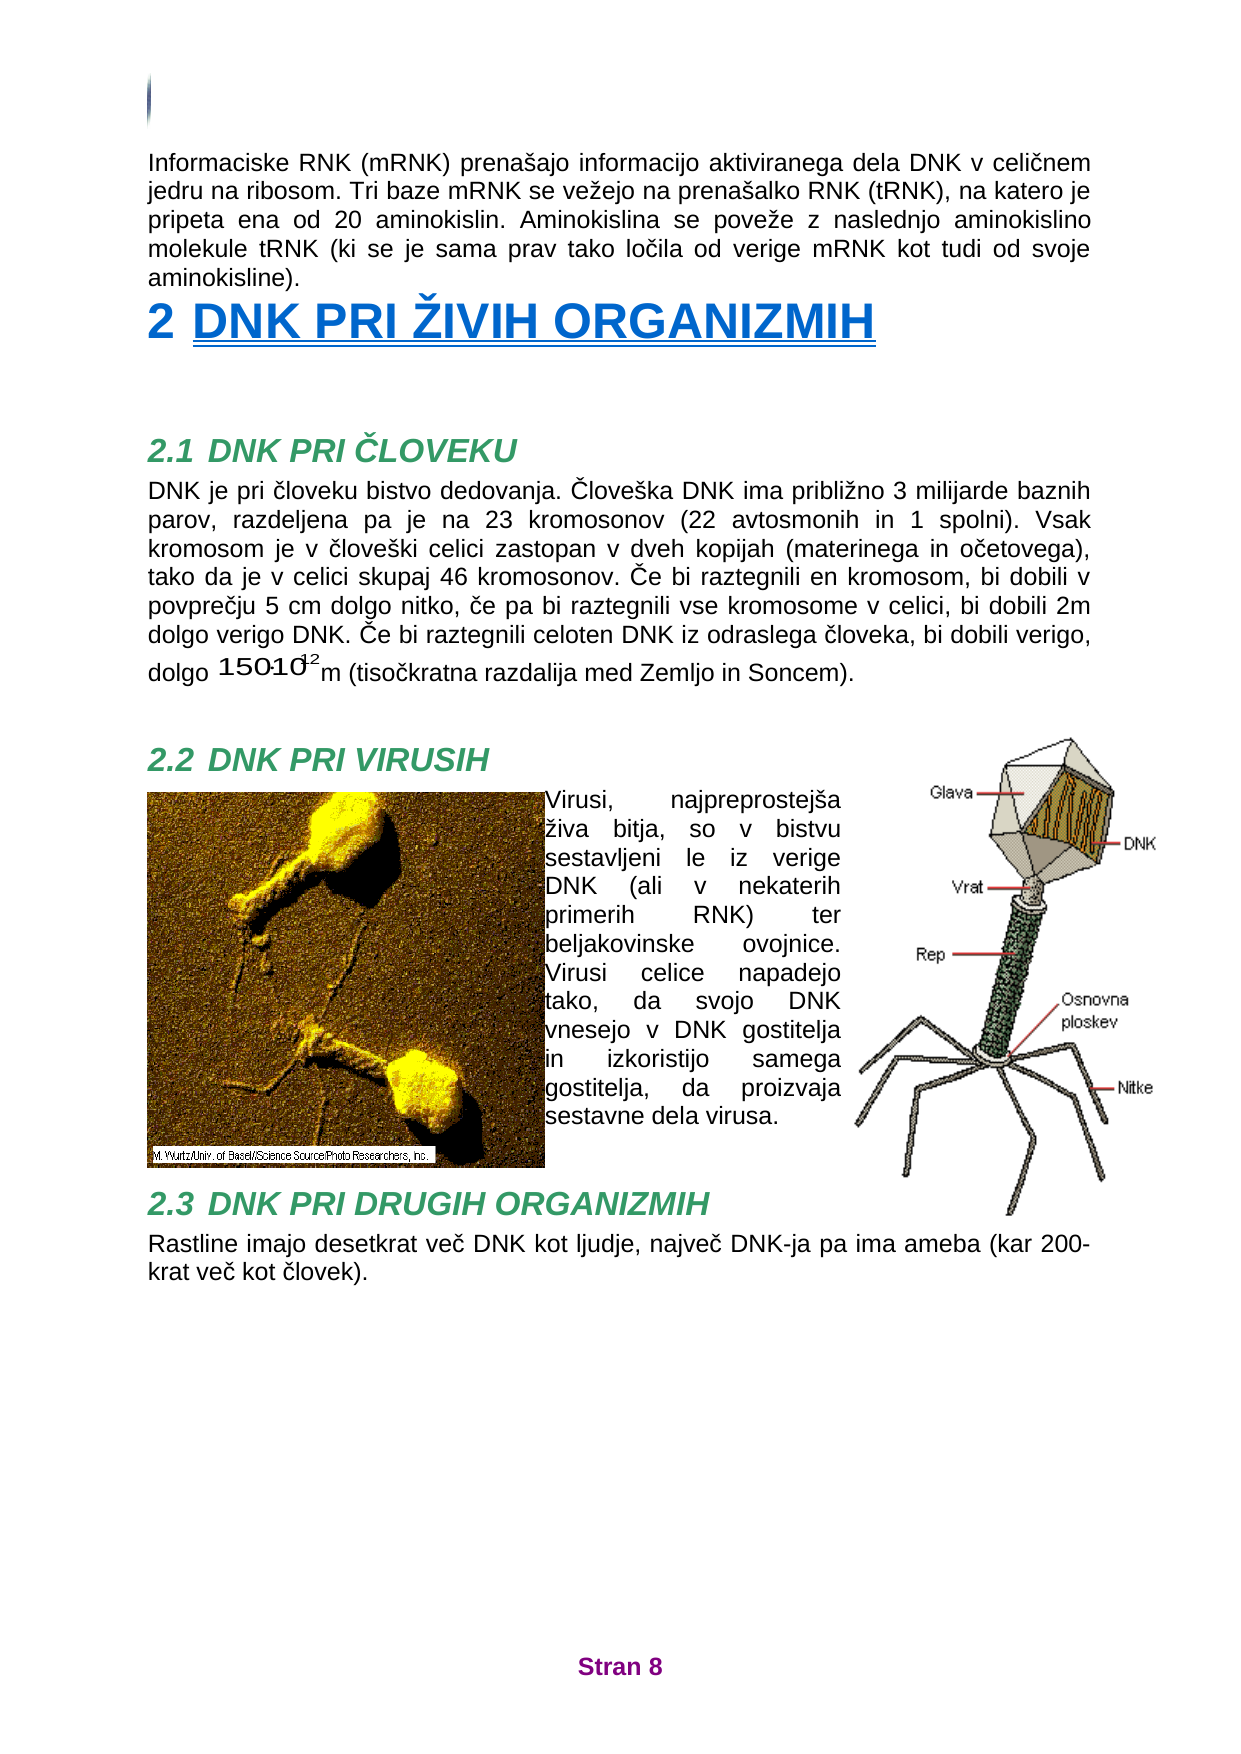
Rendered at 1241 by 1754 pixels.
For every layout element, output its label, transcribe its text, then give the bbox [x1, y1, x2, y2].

subtitle DNK PRI ŽIVIH ORGANIZMIH [148, 291, 1093, 349]
subtitle DNK PRI DRUGIH ORGANIZMIH [148, 1184, 841, 1222]
text Informaciske RNK (mRNK) prenašajo informacijo aktiviranega dela DNK v celičnem jedru na ribosom. Tri baze mRNK se vežejo na prenašalko RNK (tRNK), na katero je pripeta ena od 20 aminokislin. Aminokislina se poveže z naslednjo aminokislino molekule tRNK (ki se je sama prav tako ločila od verige mRNK kot tudi od svoje aminokisline). [148, 148, 1093, 291]
picture [147, 792, 545, 1168]
subtitle DNK PRI ČLOVEKU [148, 431, 1093, 470]
subtitle DNK PRI VIRUSIH [148, 740, 841, 779]
text Virusi, najpreprostejša živa bitja, so v bistvu sestavljeni le iz verige DNK (ali v nekaterih primerih RNK) ter beljakovinske ovojnice. Virusi celice napadejo tako, da svojo DNK vnesejo v DNK gostitelja in izkoristijo samega gostitelja, da proizvaja sestavne dela virusa. [148, 785, 841, 1130]
text Rastline imajo desetkrat več DNK kot ljudje, največ DNK-ja pa ima ameba (kar 200-krat več kot človek). [148, 1228, 1093, 1286]
picture [147, 73, 151, 129]
picture [841, 717, 1194, 1224]
text DNK je pri človeku bistvo dedovanja. Človeška DNK ima približno 3 milijarde baznih parov, razdeljena pa je na 23 kromosonov (22 avtosmonih in 1 spolni). Vsak kromosom je v človeški celici zastopan v dveh kopijah (materinega in očetovega), tako da je v celici skupaj 46 kromosonov. Če bi raztegnili en kromosom, bi dobili v povprečju 5 cm dolgo nitko, če pa bi raztegnili vse kromosome v celici, bi dobili 2m dolgo verigo DNK. Če bi raztegnili celoten DNK iz odraslega človeka, bi dobili verigo, dolgo m (tisočkratna razdalija med Zemljo in Soncem). [148, 476, 1093, 687]
